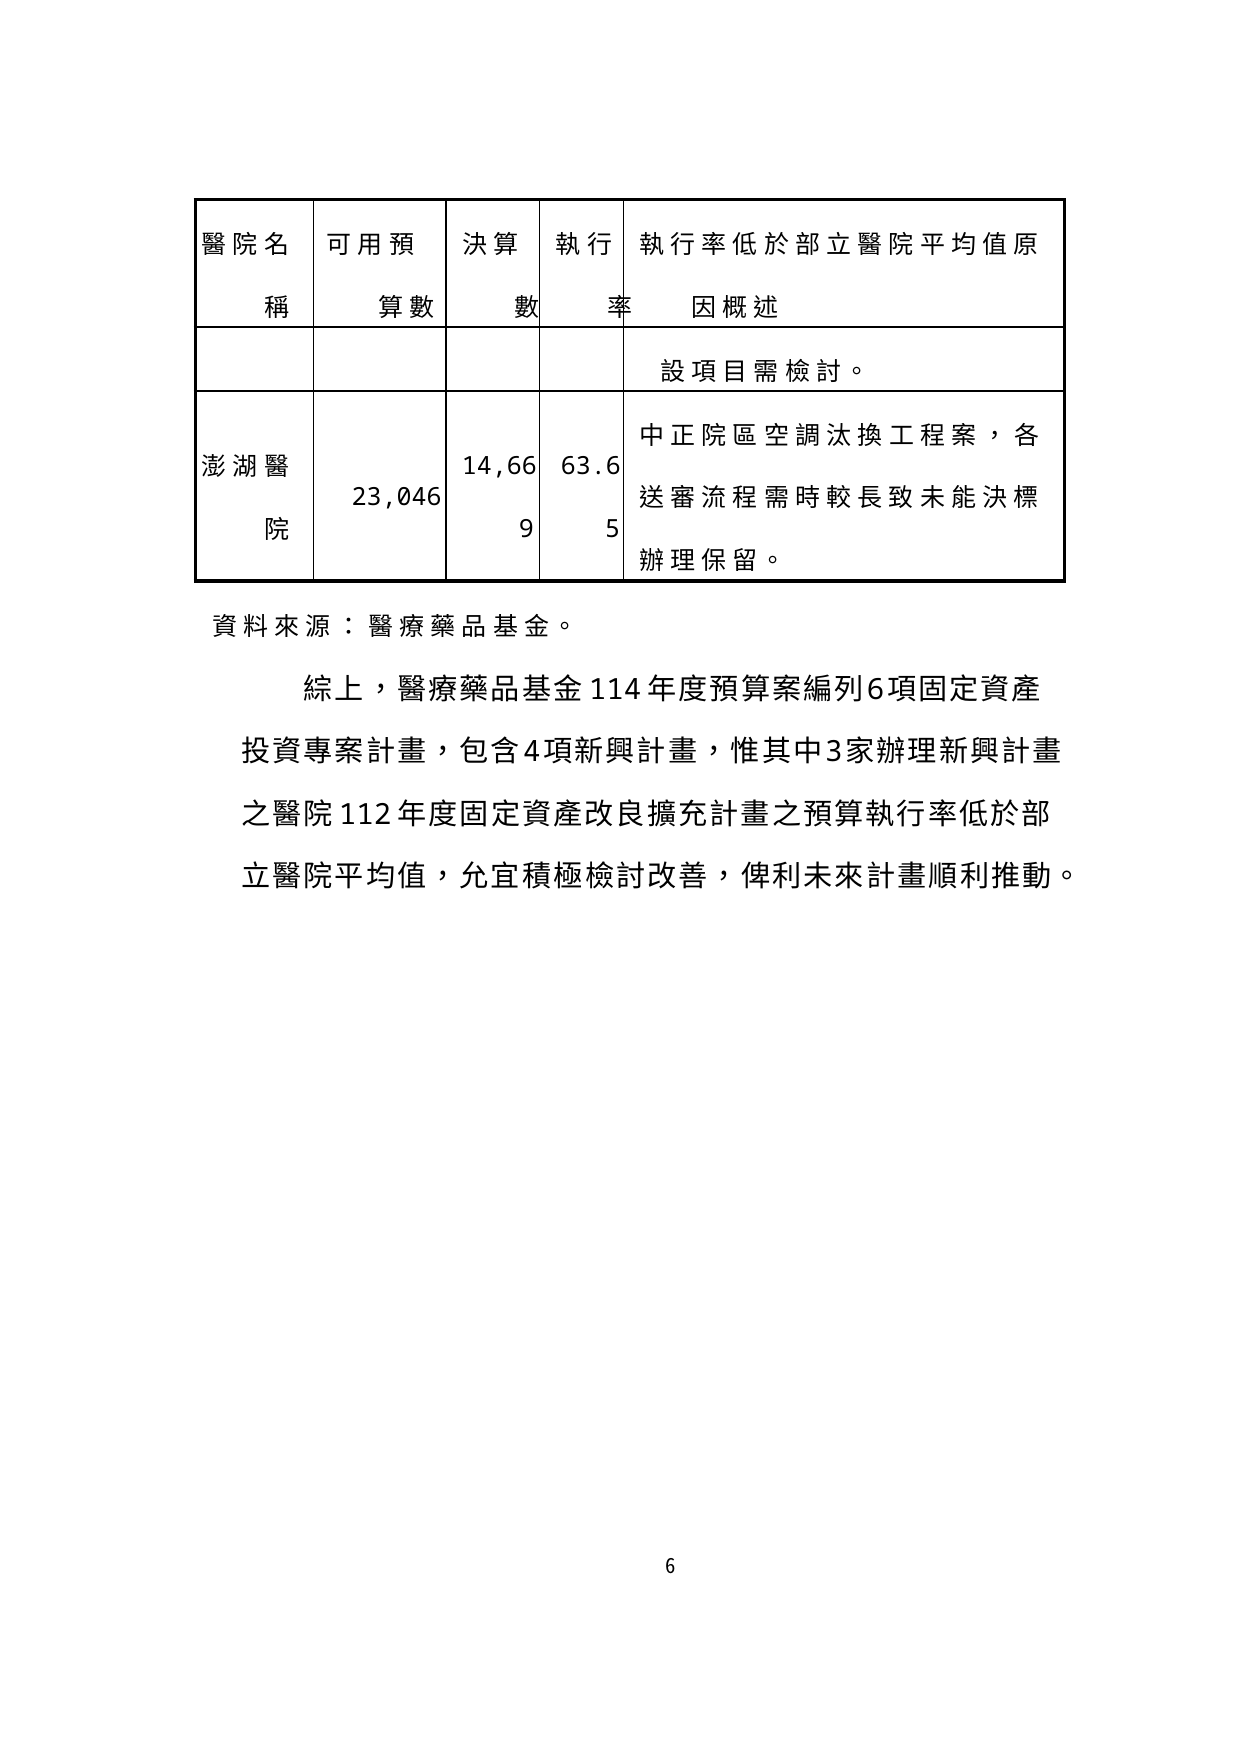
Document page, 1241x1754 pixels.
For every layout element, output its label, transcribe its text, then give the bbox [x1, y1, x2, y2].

table_cell 14,669 [447, 392, 539, 579]
table_cell [314, 328, 445, 390]
table_cell [447, 328, 539, 390]
text 綜上，醫療藥品基金114年度預算案編列6項固定資產投資專案計畫，包含4項新興計畫，惟其中3家辦理新興計畫之醫院112年度固定資產改良擴充計畫之預算執行率低於部立醫院平均值，允宜積極檢討改善，俾利未來計畫順利推動。 [236, 645, 1063, 957]
table_cell [197, 328, 313, 390]
table_header 執行率 [540, 201, 623, 326]
table_cell 設項目需檢討。 [624, 328, 1063, 390]
table_cell [540, 328, 623, 390]
table_header 可用預算數 [314, 201, 445, 326]
table_cell 澎湖醫院 [197, 392, 313, 579]
table_header 執行率低於部立醫院平均值原因概述 [624, 201, 1063, 326]
table_cell 23,046 [314, 392, 445, 579]
table_header 醫院名稱 [197, 201, 313, 326]
table_cell 中正院區空調汰換工程案，各送審流程需時較長致未能決標辦理保留。 [624, 392, 1063, 579]
table_cell 63.65 [540, 392, 623, 579]
table_header 決算數 [447, 201, 539, 326]
text 資料來源：醫療藥品基金。 [186, 582, 1063, 645]
